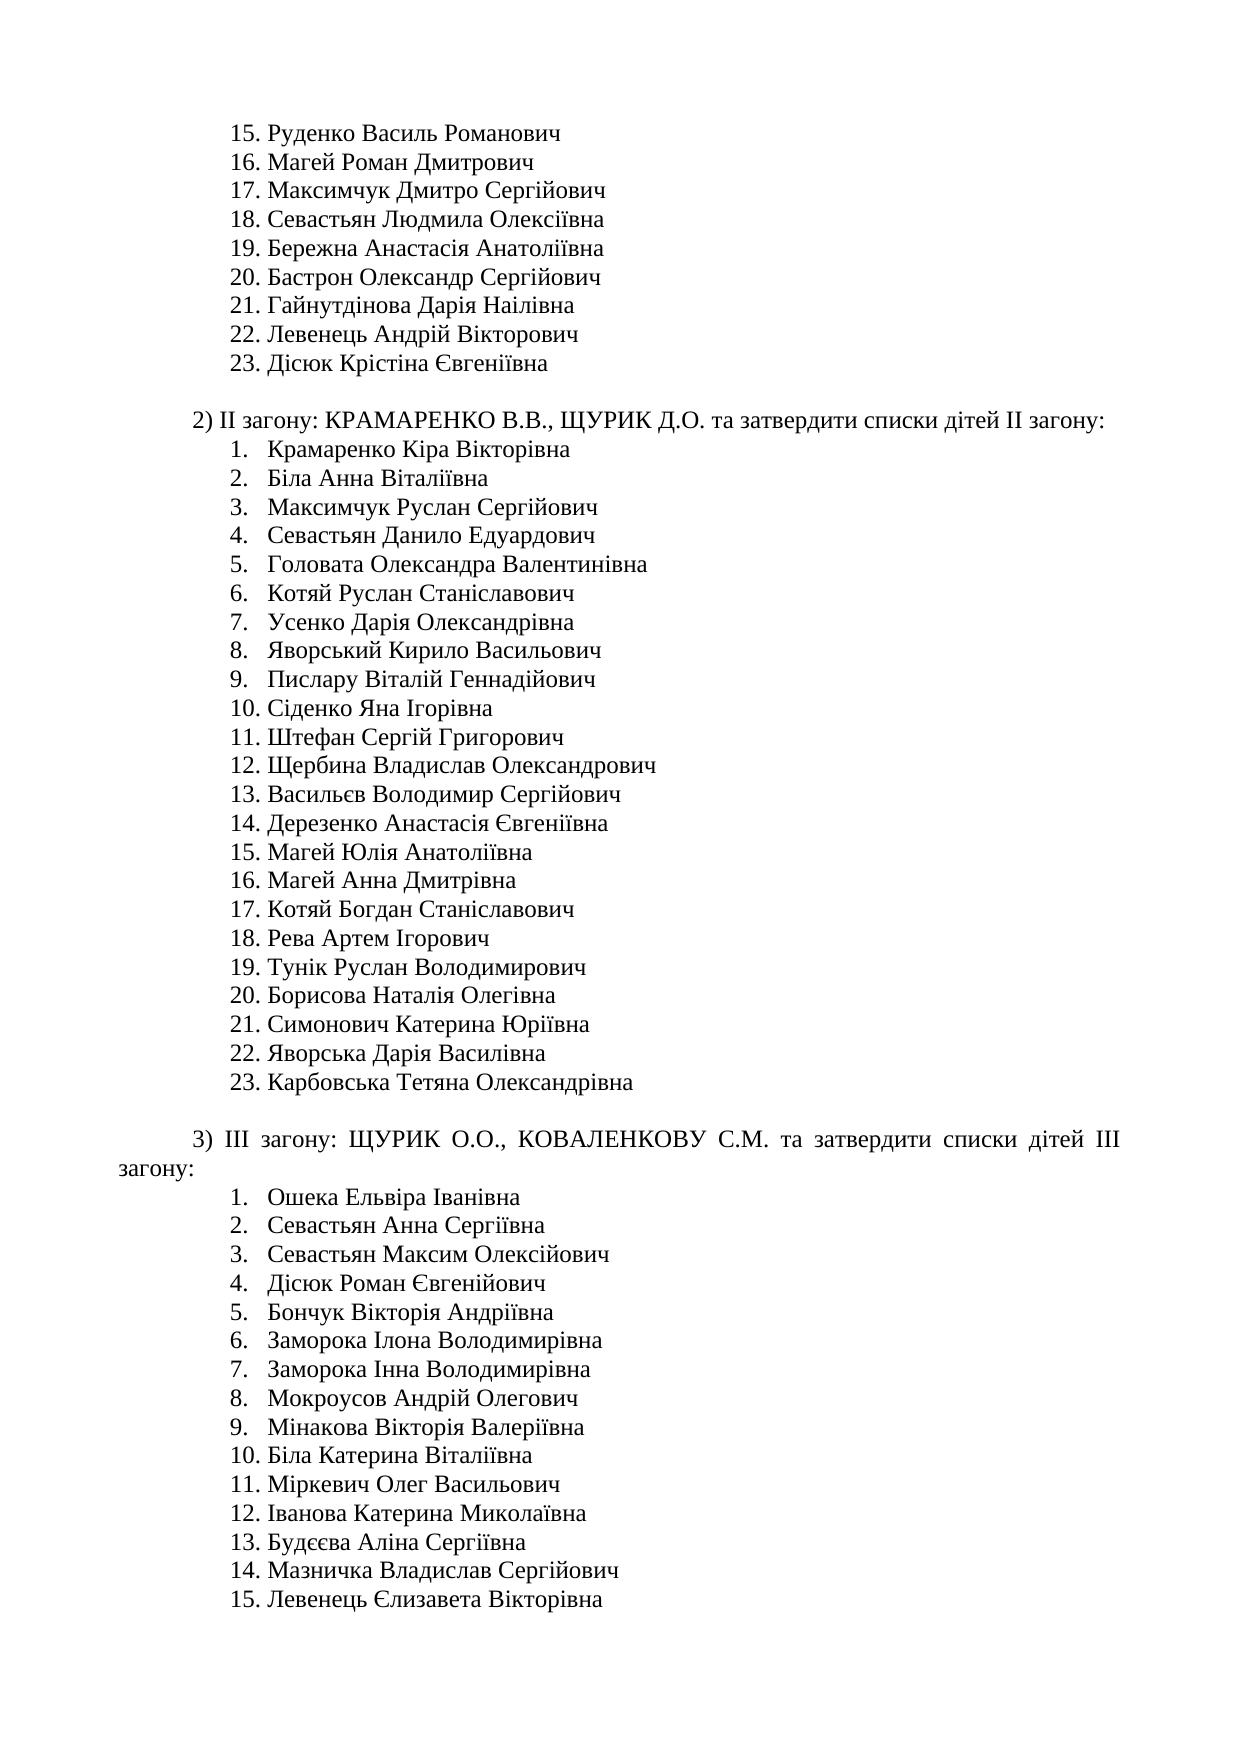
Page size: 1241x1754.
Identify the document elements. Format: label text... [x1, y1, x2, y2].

text 3) ІІІ загону: ЩУРИК О.О., КОВАЛЕНКОВУ С.М. та затвердити списки дітей ІІІ загону: [118, 1124, 1122, 1182]
list Магей Юлія Анатоліївна [156, 837, 1122, 866]
list Крамаренко Кіра Вікторівна [156, 434, 1122, 463]
list Магей Роман Дмитрович [156, 147, 1122, 176]
list Севастьян Людмила Олексіївна [156, 204, 1122, 233]
list Мазничка Владислав Сергійович [156, 1556, 1122, 1584]
list Ошека Ельвіра Іванівна [156, 1182, 1122, 1211]
list Головата Олександра Валентинівна [156, 549, 1122, 578]
list Бастрон Олександр Сергійович [156, 262, 1122, 291]
list Максимчук Дмитро Сергійович [156, 176, 1122, 204]
list Заморока Інна Володимирівна [156, 1354, 1122, 1383]
list Руденко Василь Романович [156, 118, 1122, 147]
list Дерезенко Анастасія Євгеніївна [156, 808, 1122, 837]
list Васильєв Володимир Сергійович [156, 779, 1122, 808]
list Севастьян Максим Олексійович [156, 1239, 1122, 1268]
list Усенко Дарія Олександрівна [156, 607, 1122, 636]
list Карбовська Тетяна Олександрівна [156, 1067, 1122, 1096]
list Біла Катерина Віталіївна [156, 1441, 1122, 1469]
list Яворський Кирило Васильович [156, 636, 1122, 664]
list Гайнутдінова Дарія Наілівна [156, 291, 1122, 319]
list Сіденко Яна Ігорівна [156, 693, 1122, 722]
list Яворська Дарія Василівна [156, 1038, 1122, 1067]
list Щербина Владислав Олександрович [156, 751, 1122, 779]
list Пислару Віталій Геннадійович [156, 664, 1122, 693]
list Котяй Богдан Станіславович [156, 894, 1122, 923]
list Левенець Андрій Вікторович [156, 319, 1122, 348]
list Рева Артем Ігорович [156, 923, 1122, 952]
list Магей Анна Дмитрівна [156, 866, 1122, 894]
list Заморока Ілона Володимирівна [156, 1326, 1122, 1354]
list Левенець Єлизавета Вікторівна [156, 1584, 1122, 1613]
list Бончук Вікторія Андріївна [156, 1297, 1122, 1326]
list Тунік Руслан Володимирович [156, 952, 1122, 981]
list Мінакова Вікторія Валеріївна [156, 1412, 1122, 1441]
list Котяй Руслан Станіславович [156, 578, 1122, 607]
text 2) ІІ загону: КРАМАРЕНКО В.В., ЩУРИК Д.О. та затвердити списки дітей ІІ загону: [118, 406, 1122, 434]
list Максимчук Руслан Сергійович [156, 492, 1122, 521]
list Міркевич Олег Васильович [156, 1469, 1122, 1498]
list Дісюк Крістіна Євгеніївна [156, 348, 1122, 377]
list Бережна Анастасія Анатоліївна [156, 233, 1122, 262]
list Будєєва Аліна Сергіївна [156, 1527, 1122, 1556]
list Севастьян Анна Сергіївна [156, 1211, 1122, 1239]
list Симонович Катерина Юріївна [156, 1009, 1122, 1038]
list Борисова Наталія Олегівна [156, 981, 1122, 1009]
list Іванова Катерина Миколаївна [156, 1498, 1122, 1527]
list Севастьян Данило Едуардович [156, 521, 1122, 549]
list Мокроусов Андрій Олегович [156, 1383, 1122, 1412]
list Біла Анна Віталіївна [156, 463, 1122, 492]
list Штефан Сергій Григорович [156, 722, 1122, 751]
list Дісюк Роман Євгенійович [156, 1268, 1122, 1297]
